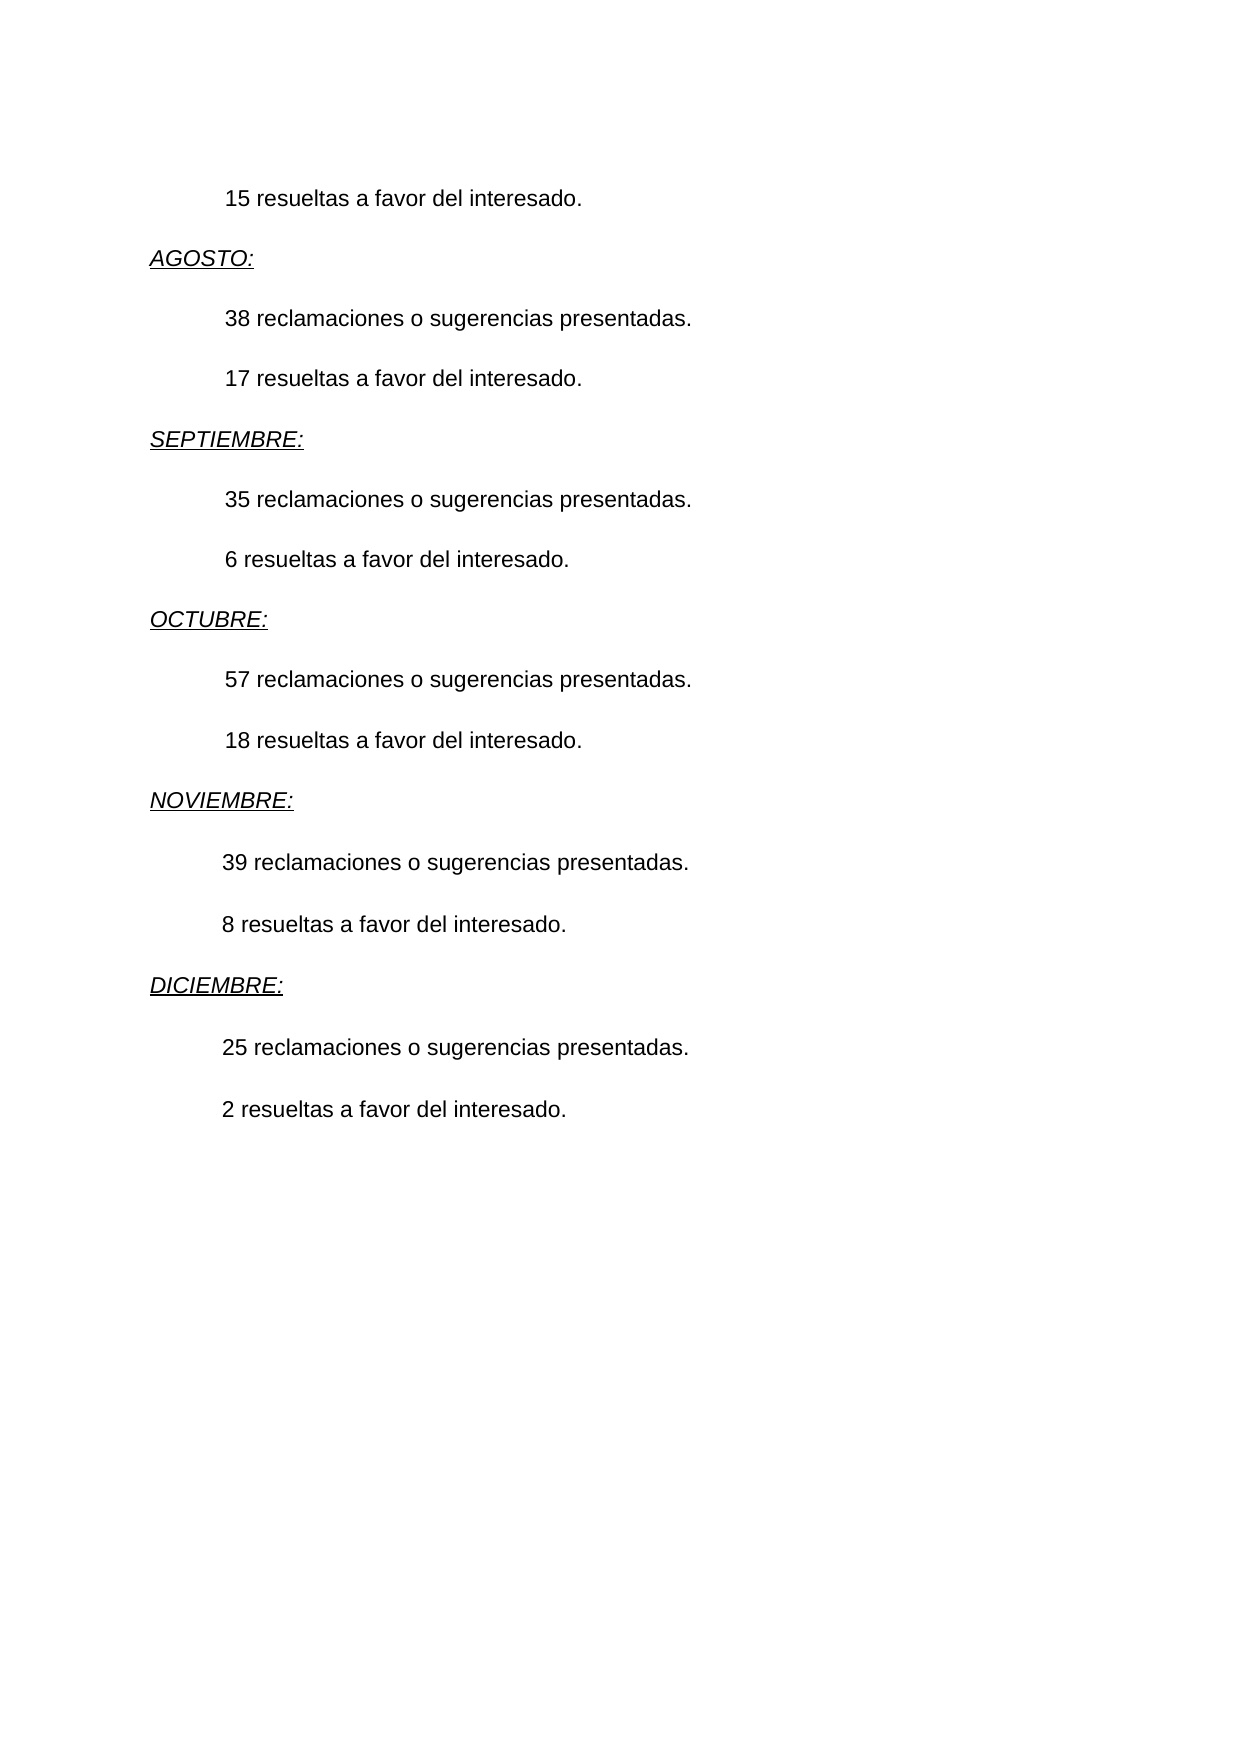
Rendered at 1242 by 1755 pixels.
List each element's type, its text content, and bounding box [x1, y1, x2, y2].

text 35 reclamaciones o sugerencias presentadas. [224, 486, 1090, 512]
text 8 resueltas a favor del interesado. [150, 911, 1090, 938]
text AGOSTO: [149, 245, 1090, 271]
text OCTUBRE: [149, 606, 1090, 633]
text 39 reclamaciones o sugerencias presentadas. [150, 849, 1090, 875]
text 18 resueltas a favor del interesado. [224, 727, 1090, 753]
text 38 reclamaciones o sugerencias presentadas. [224, 305, 1090, 331]
text SEPTIEMBRE: [149, 426, 1090, 452]
text DICIEMBRE: [149, 972, 1090, 998]
text 57 reclamaciones o sugerencias presentadas. [224, 666, 1090, 693]
text 17 resueltas a favor del interesado. [224, 365, 1090, 392]
text 2 resueltas a favor del interesado. [150, 1096, 1090, 1122]
text 6 resueltas a favor del interesado. [224, 546, 1090, 572]
text 15 resueltas a favor del interesado. [224, 185, 1090, 211]
text 25 reclamaciones o sugerencias presentadas. [150, 1033, 1090, 1060]
text NOVIEMBRE: [149, 787, 1090, 813]
